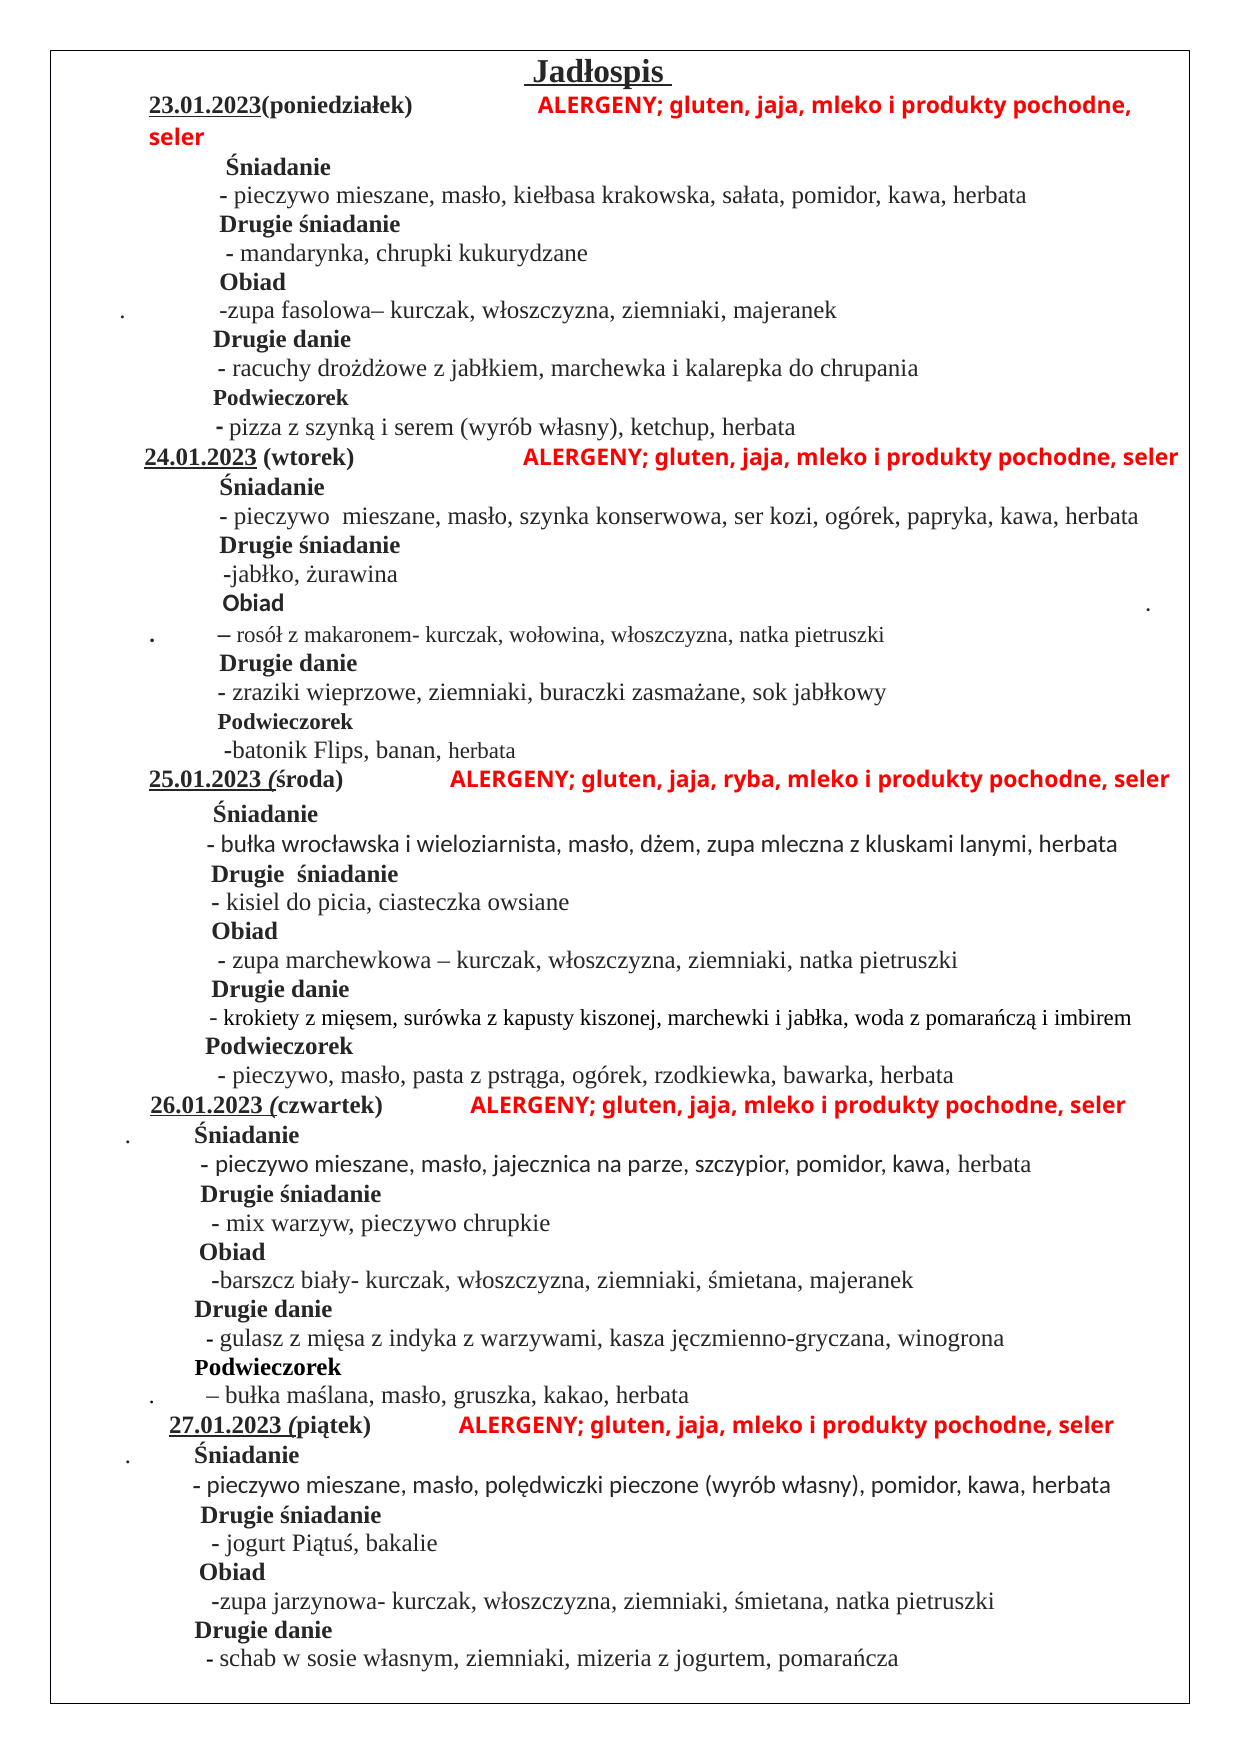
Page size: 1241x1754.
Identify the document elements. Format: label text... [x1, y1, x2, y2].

list - zraziki wieprzowe, ziemniaki, buraczki zasmażane, sok jabłkowy [149, 677, 1189, 706]
text Jadłospis [149, 51, 1189, 89]
text Obiad [149, 916, 1189, 945]
list - kisiel do picia, ciasteczka owsiane [149, 887, 1189, 916]
text - pizza z szynką i serem (wyrób własny), ketchup, herbata [125, 411, 1183, 441]
list Śniadanie [119, 472, 1189, 501]
text Śniadanie [125, 799, 1183, 828]
text - bułka wrocławska i wieloziarnista, masło, dżem, zupa mleczna z kluskami lanymi, herbata [125, 828, 1183, 859]
text -zupa jarzynowa- kurczak, włoszczyzna, ziemniaki, śmietana, natka pietruszki [149, 1586, 1189, 1615]
list - racuchy drożdżowe z jabłkiem, marchewka i kalarepka do chrupania [149, 353, 1189, 382]
list Drugie danie [119, 648, 1189, 677]
list Drugie danie [119, 324, 1189, 353]
list Drugie śniadanie [119, 530, 1189, 559]
text Drugie śniadanie [125, 1179, 1183, 1208]
text - pieczywo mieszane, masło, jajecznica na parze, szczypior, pomidor, kawa, herbata [125, 1149, 1183, 1179]
list . -zupa fasolowa– kurczak, włoszczyzna, ziemniaki, majeranek [119, 296, 1189, 324]
list Drugie danie [119, 1615, 1189, 1643]
list -jabłko, żurawina [204, 559, 1189, 587]
list - gulasz z mięsa z indyka z warzywami, kasza jęczmienno-gryczana, winogrona [149, 1323, 1189, 1352]
text 23.01.2023(poniedziałek) ALERGENY; gluten, jaja, mleko i produkty pochodne, seler [149, 89, 1189, 152]
list Podwieczorek [149, 1031, 1189, 1060]
list -batonik Flips, banan, herbata [149, 735, 1189, 763]
list Drugie danie [119, 1294, 1189, 1323]
text - pieczywo mieszane, masło, polędwiczki pieczone (wyrób własny), pomidor, kawa, herbata [149, 1469, 1183, 1500]
list - krokiety z mięsem, surówka z kapusty kiszonej, marchewki i jabłka, woda z pomarańczą i imbirem [149, 1002, 1189, 1031]
list - jogurt Piątuś, bakalie [149, 1528, 1189, 1557]
text Drugie śniadanie [125, 1500, 1183, 1528]
list - mandarynka, chrupki kukurydzane [119, 238, 1189, 267]
text Obiad . . – rosół z makaronem- kurczak, wołowina, włoszczyzna, natka pietruszki [149, 587, 1189, 648]
list Obiad [119, 267, 1189, 296]
text - zupa marchewkowa – kurczak, włoszczyzna, ziemniaki, natka pietruszki [149, 945, 1189, 974]
list Podwieczorek . – bułka maślana, masło, gruszka, kakao, herbata [149, 1352, 1189, 1409]
list Drugie śniadanie [149, 859, 1189, 887]
list Podwieczorek [119, 382, 1189, 411]
list 24.01.2023 (wtorek) ALERGENY; gluten, jaja, mleko i produkty pochodne, seler [119, 441, 1189, 472]
list Drugie śniadanie [119, 209, 1189, 238]
list - mix warzyw, pieczywo chrupkie [149, 1208, 1189, 1237]
text 25.01.2023 (środa) ALERGENY; gluten, jaja, ryba, mleko i produkty pochodne, seler [149, 763, 1189, 795]
list Obiad [149, 1557, 1189, 1586]
list - pieczywo, masło, pasta z pstrąga, ogórek, rzodkiewka, bawarka, herbata [149, 1060, 1189, 1089]
text 27.01.2023 (piątek) ALERGENY; gluten, jaja, mleko i produkty pochodne, seler . Śniadanie [125, 1409, 1183, 1469]
text -barszcz biały- kurczak, włoszczyzna, ziemniaki, śmietana, majeranek [149, 1265, 1189, 1294]
text 26.01.2023 (czwartek) ALERGENY; gluten, jaja, mleko i produkty pochodne, seler . Śniadanie [125, 1089, 1183, 1149]
list Podwieczorek [149, 706, 1189, 735]
list - schab w sosie własnym, ziemniaki, mizeria z jogurtem, pomarańcza [149, 1643, 1189, 1672]
list Śniadanie [119, 152, 1189, 181]
list - pieczywo mieszane, masło, szynka konserwowa, ser kozi, ogórek, papryka, kawa, herbata [119, 501, 1189, 530]
list Obiad [149, 1237, 1189, 1265]
list - pieczywo mieszane, masło, kiełbasa krakowska, sałata, pomidor, kawa, herbata [119, 181, 1189, 209]
list Drugie danie [149, 974, 1189, 1002]
